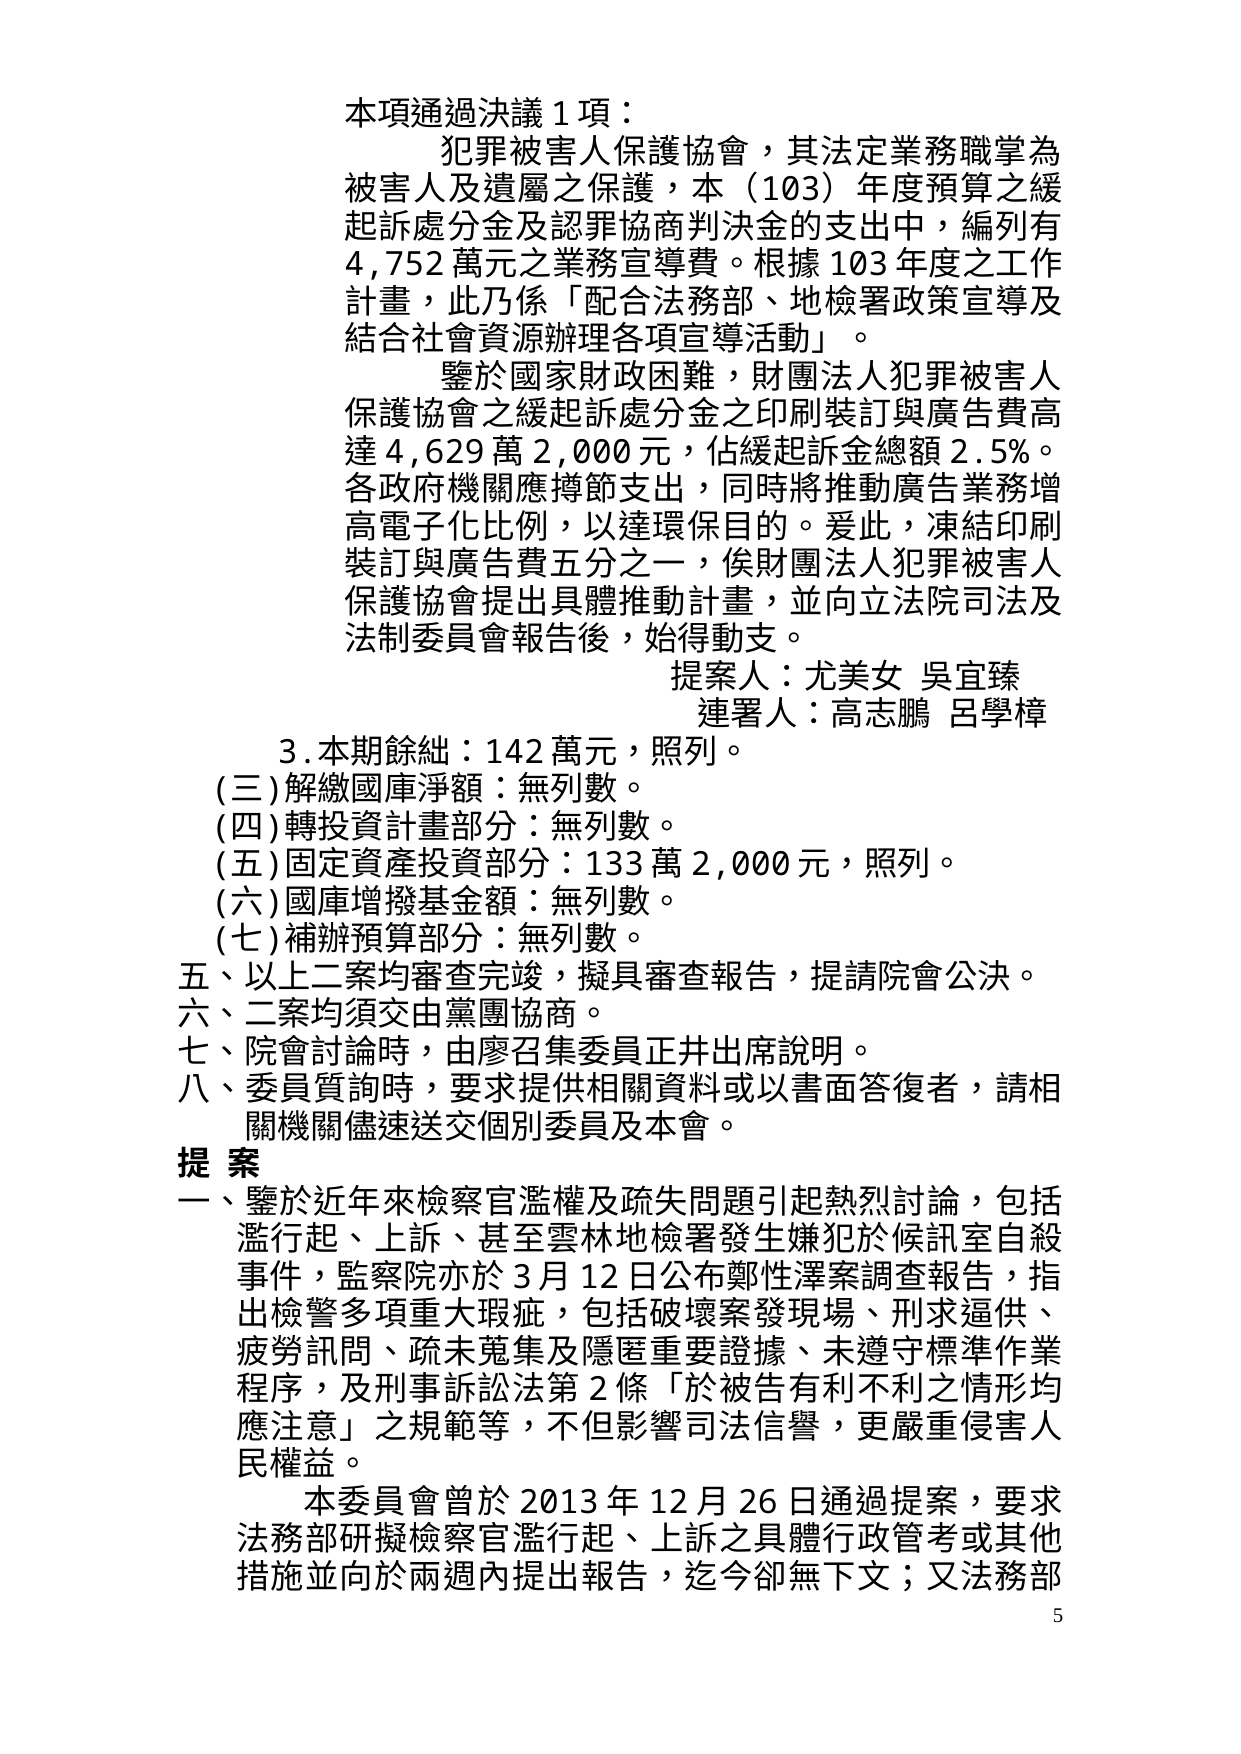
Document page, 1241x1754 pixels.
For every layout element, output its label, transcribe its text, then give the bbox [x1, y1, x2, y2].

text 鑒於國家財政困難，財團法人犯罪被害人保護協會之緩起訴處分金之印刷裝訂與廣告費高達4,629萬2,000元，佔緩起訴金總額2.5%。各政府機關應撙節支出，同時將推動廣告業務增高電子化比例，以達環保目的。爰此，凍結印刷裝訂與廣告費五分之一，俟財團法人犯罪被害人保護協會提出具體推動計畫，並向立法院司法及法制委員會報告後，始得動支。 [311, 358, 1063, 658]
text (三)解繳國庫淨額：無列數。 [177, 771, 1063, 808]
text 提案人：尤美女 吳宜臻 [177, 658, 1063, 696]
text 3.本期餘絀：142萬元，照列。 [177, 733, 1063, 771]
text 提 案 [177, 1146, 1063, 1183]
text 本項通過決議1項： [177, 96, 1063, 133]
text 本委員會曾於2013年12月26日通過提案，要求法務部研擬檢察官濫行起、上訴之具體行政管考或其他措施並向於兩週內提出報告，迄今卻無下文；又法務部 [236, 1483, 1063, 1596]
text 五、以上二案均審查完竣，擬具審查報告，提請院會公決。 [177, 958, 1063, 996]
text 一、鑒於近年來檢察官濫權及疏失問題引起熱烈討論，包括濫行起、上訴、甚至雲林地檢署發生嫌犯於候訊室自殺事件，監察院亦於3月12日公布鄭性澤案調查報告，指出檢警多項重大瑕疵，包括破壞案發現場、刑求逼供、疲勞訊問、疏未蒐集及隱匿重要證據、未遵守標準作業程序，及刑事訴訟法第2條「於被告有利不利之情形均應注意」之規範等，不但影響司法信譽，更嚴重侵害人民權益。 [177, 1183, 1063, 1483]
text (六)國庫增撥基金額：無列數。 [177, 883, 1063, 921]
text 連署人：高志鵬 呂學樟 [177, 696, 1063, 733]
text (四)轉投資計畫部分：無列數。 [177, 808, 1063, 846]
text 七、院會討論時，由廖召集委員正井出席說明。 [177, 1033, 1063, 1071]
text (五)固定資產投資部分：133萬2,000元，照列。 [177, 846, 1063, 883]
text 犯罪被害人保護協會，其法定業務職掌為被害人及遺屬之保護，本（103）年度預算之緩起訴處分金及認罪協商判決金的支出中，編列有4,752萬元之業務宣導費。根據103年度之工作計畫，此乃係「配合法務部、地檢署政策宣導及結合社會資源辦理各項宣導活動」。 [311, 133, 1063, 358]
text 六、二案均須交由黨團協商。 [177, 996, 1063, 1033]
text (七)補辦預算部分：無列數。 [177, 921, 1063, 958]
text 八、委員質詢時，要求提供相關資料或以書面答復者，請相關機關儘速送交個別委員及本會。 [177, 1071, 1063, 1146]
